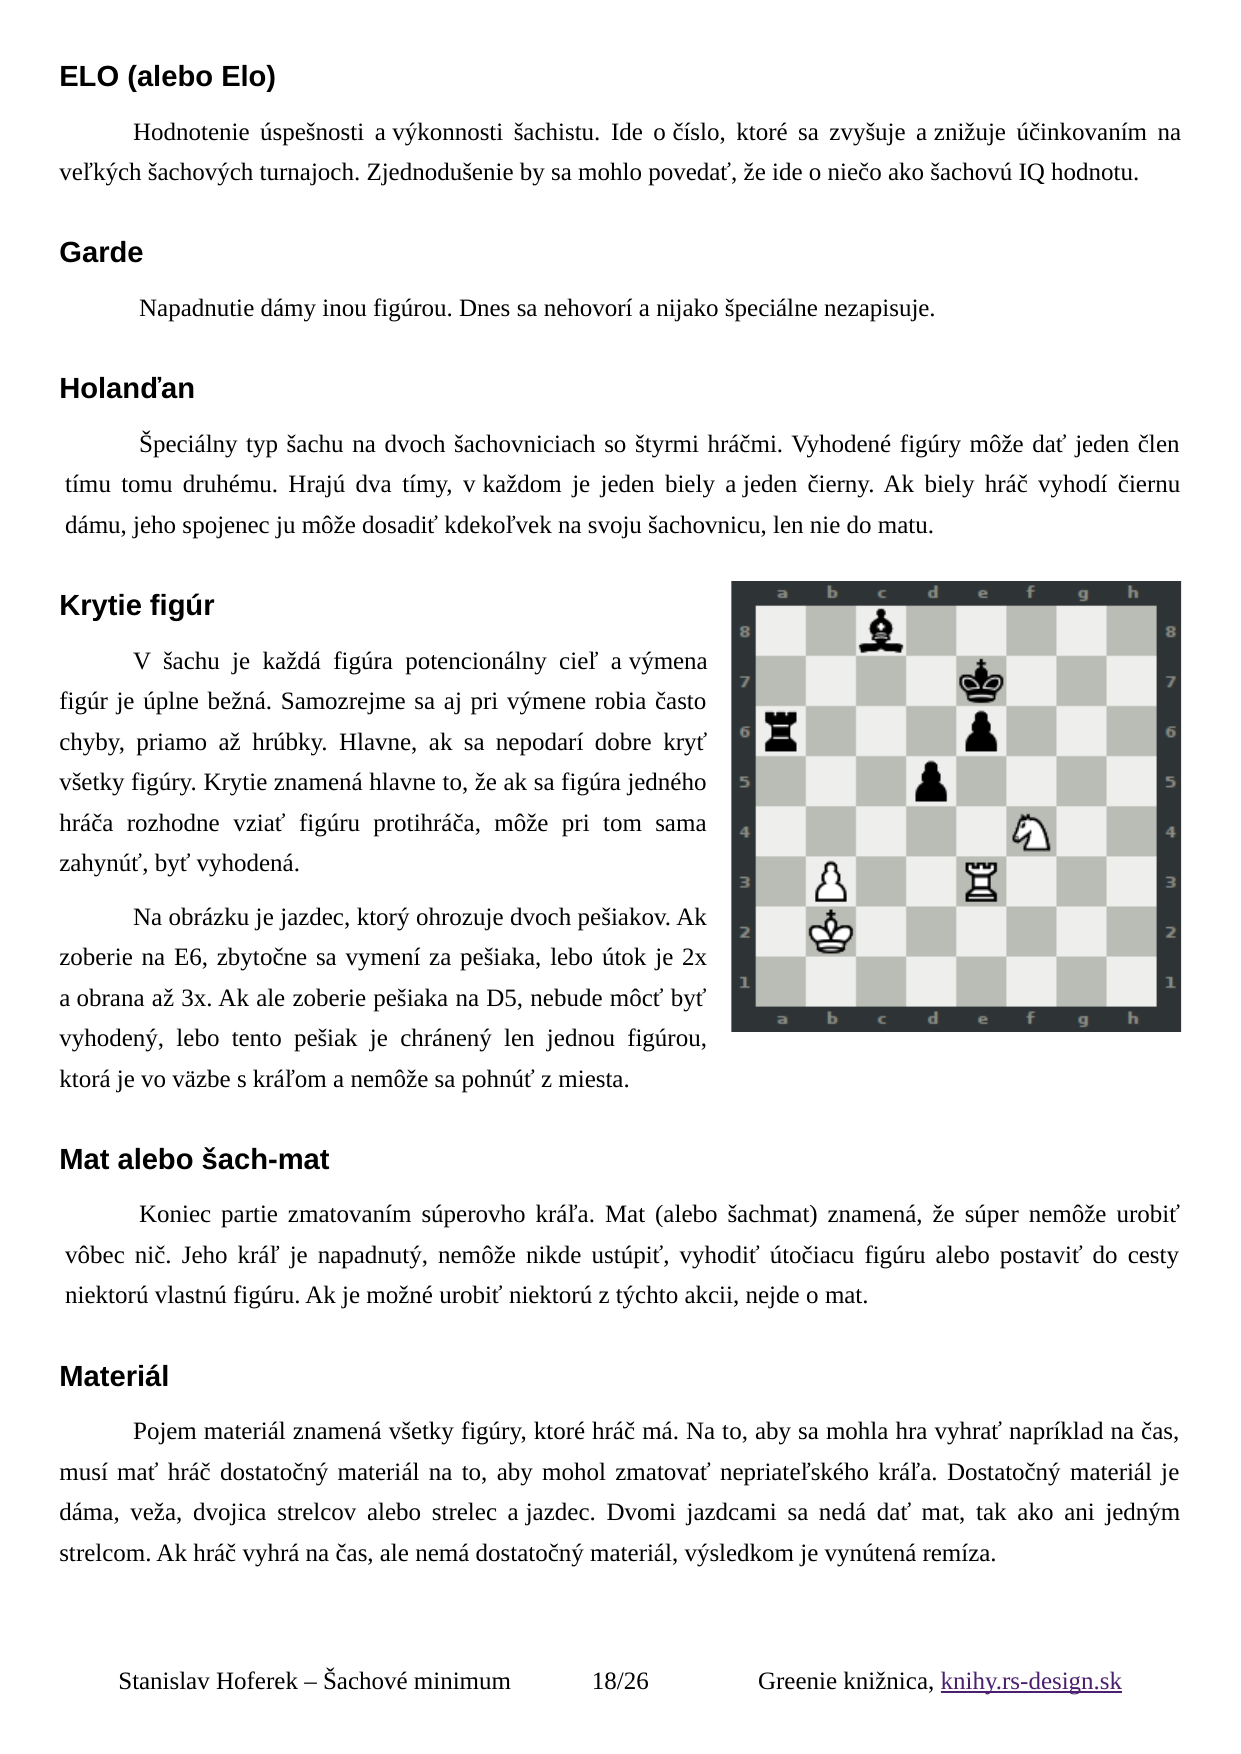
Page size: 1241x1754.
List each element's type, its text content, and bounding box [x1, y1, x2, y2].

subtitle Krytie figúr [59, 588, 731, 622]
text Koniec partie zmatovaním súperovho kráľa. Mat (alebo šachmat) znamená, že súper nemôže urobiť vôbec nič. Jeho kráľ je napadnutý, nemôže nikde ustúpiť, vyhodiť útočiacu figúru alebo postaviť do cesty niektorú vlastnú figúru. Ak je možné urobiť niektorú z týchto akcii, nejde o mat. [65, 1199, 1181, 1309]
text Napadnutie dámy inou figúrou. Dnes sa nehovorí a nijako špeciálne nezapisuje. [65, 293, 1181, 322]
text V šachu je každá figúra potencionálny cieľ a výmena figúr je úplne bežná. Samozrejme sa aj pri výmene robia často chyby, priamo až hrúbky. Hlavne, ak sa nepodarí dobre kryť všetky figúry. Krytie znamená hlavne to, že ak sa figúra jedného hráča rozhodne vziať figúru protihráča, môže pri tom sama zahynúť, byť vyhodená. [59, 646, 731, 877]
subtitle Holanďan [59, 371, 1181, 405]
text Špeciálny typ šachu na dvoch šachovniciach so štyrmi hráčmi. Vyhodené figúry môže dať jeden člen tímu tomu druhému. Hrajú dva tímy, v každom je jeden biely a jeden čierny. Ak biely hráč vyhodí čiernu dámu, jeho spojenec ju môže dosadiť kdekoľvek na svoju šachovnicu, len nie do matu. [65, 429, 1181, 539]
text Hodnotenie úspešnosti a výkonnosti šachistu. Ide o číslo, ktoré sa zvyšuje a znižuje účinkovaním na veľkých šachových turnajoch. Zjednodušenie by sa mohlo povedať, že ide o niečo ako šachovú IQ hodnotu. [59, 117, 1181, 186]
text Na obrázku je jazdec, ktorý ohrozuje dvoch pešiakov. Ak zoberie na E6, zbytočne sa vymení za pešiaka, lebo útok je 2x a obrana až 3x. Ak ale zoberie pešiaka na D5, nebude môcť byť vyhodený, lebo tento pešiak je chránený len jednou figúrou, ktorá je vo väzbe s kráľom a nemôže sa pohnúť z miesta. [59, 902, 1181, 1092]
picture [731, 581, 1182, 1032]
text Pojem materiál znamená všetky figúry, ktoré hráč má. Na to, aby sa mohla hra vyhrať napríklad na čas, musí mať hráč dostatočný materiál na to, aby mohol zmatovať nepriateľského kráľa. Dostatočný materiál je dáma, veža, dvojica strelcov alebo strelec a jazdec. Dvomi jazdcami sa nedá dať mat, tak ako ani jedným strelcom. Ak hráč vyhrá na čas, ale nemá dostatočný materiál, výsledkom je vynútená remíza. [59, 1416, 1181, 1567]
subtitle ELO (alebo Elo) [59, 59, 1181, 93]
subtitle Materiál [59, 1358, 1181, 1392]
subtitle Mat alebo šach-mat [59, 1142, 1181, 1175]
subtitle Garde [59, 235, 1181, 269]
